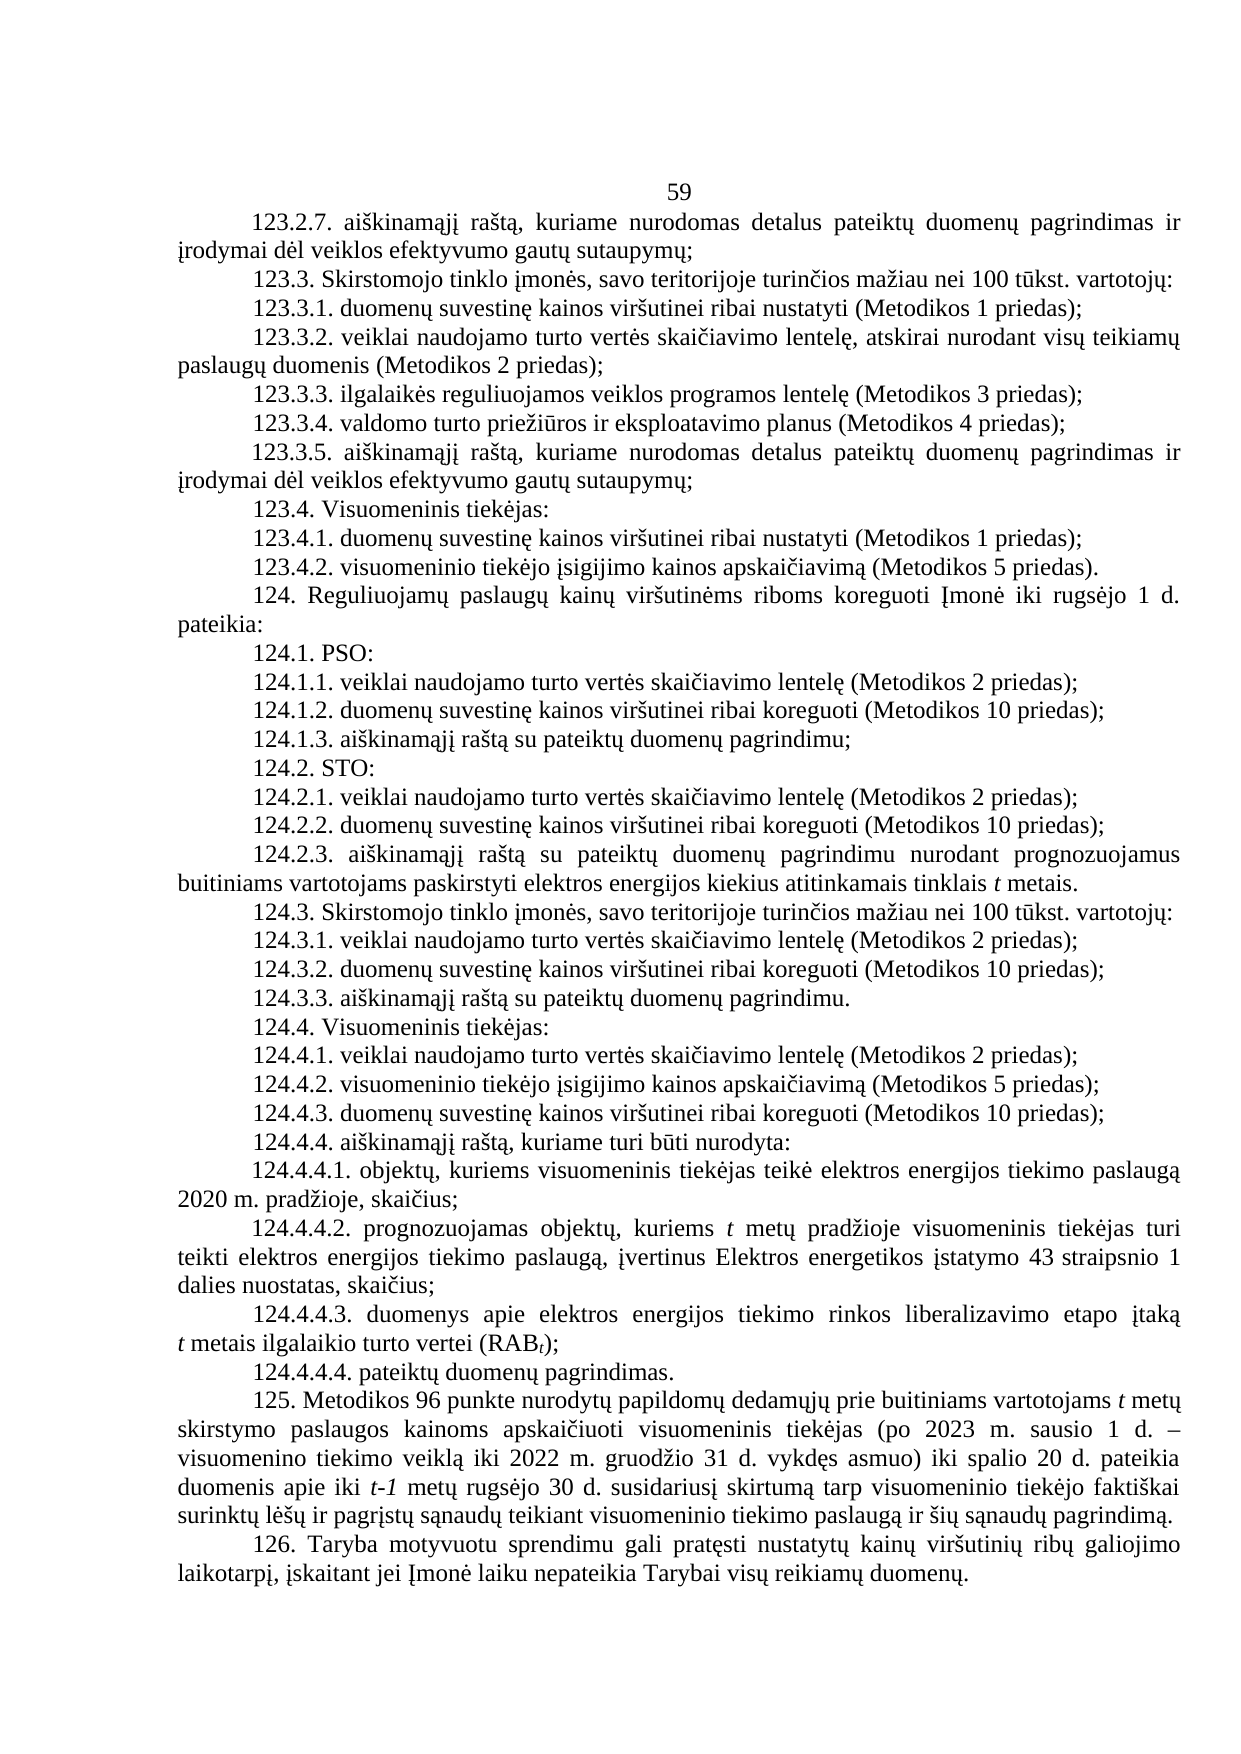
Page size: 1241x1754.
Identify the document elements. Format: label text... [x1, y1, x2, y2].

text 124.4.2. visuomeninio tiekėjo įsigijimo kainos apskaičiavimą (Metodikos 5 priedas); [177, 1069, 1181, 1098]
text 124.1.1. veiklai naudojamo turto vertės skaičiavimo lentelę (Metodikos 2 priedas); [177, 667, 1181, 695]
text 123.4.1. duomenų suvestinę kainos viršutinei ribai nustatyti (Metodikos 1 priedas); [177, 523, 1181, 552]
text 124.3. Skirstomojo tinklo įmonės, savo teritorijoje turinčios mažiau nei 100 tūkst. vartotojų: [177, 897, 1181, 925]
text 124.3.1. veiklai naudojamo turto vertės skaičiavimo lentelę (Metodikos 2 priedas); [177, 925, 1181, 954]
text 124.2.2. duomenų suvestinę kainos viršutinei ribai koreguoti (Metodikos 10 priedas); [177, 810, 1181, 839]
text 123.3. Skirstomojo tinklo įmonės, savo teritorijoje turinčios mažiau nei 100 tūkst. vartotojų: [177, 264, 1181, 293]
text 123.4. Visuomeninis tiekėjas: [177, 494, 1181, 523]
text 124.3.2. duomenų suvestinę kainos viršutinei ribai koreguoti (Metodikos 10 priedas); [177, 954, 1181, 983]
text 124.1.2. duomenų suvestinę kainos viršutinei ribai koreguoti (Metodikos 10 priedas); [177, 695, 1181, 724]
text 123.3.5. aiškinamąjį raštą, kuriame nurodomas detalus pateiktų duomenų pagrindimas ir įrodymai dėl veiklos efektyvumo gautų sutaupymų; [177, 437, 1181, 494]
text 123.2.7. aiškinamąjį raštą, kuriame nurodomas detalus pateiktų duomenų pagrindimas ir įrodymai dėl veiklos efektyvumo gautų sutaupymų; [177, 207, 1181, 264]
text 124.4.4. aiškinamąjį raštą, kuriame turi būti nurodyta: [177, 1127, 1181, 1155]
text 124. Reguliuojamų paslaugų kainų viršutinėms riboms koreguoti Įmonė iki rugsėjo 1 d. pateikia: [177, 580, 1181, 638]
text 124.4.4.1. objektų, kuriems visuomeninis tiekėjas teikė elektros energijos tiekimo paslaugą 2020 m. pradžioje, skaičius; [177, 1155, 1181, 1213]
text 123.3.1. duomenų suvestinę kainos viršutinei ribai nustatyti (Metodikos 1 priedas); [177, 293, 1181, 322]
text 123.4.2. visuomeninio tiekėjo įsigijimo kainos apskaičiavimą (Metodikos 5 priedas). [177, 552, 1181, 580]
text 124.4.1. veiklai naudojamo turto vertės skaičiavimo lentelę (Metodikos 2 priedas); [177, 1040, 1181, 1069]
text 124.2.1. veiklai naudojamo turto vertės skaičiavimo lentelę (Metodikos 2 priedas); [177, 782, 1181, 810]
text 124.4.4.4. pateiktų duomenų pagrindimas. [177, 1357, 1181, 1385]
text 124.3.3. aiškinamąjį raštą su pateiktų duomenų pagrindimu. [177, 983, 1181, 1012]
text 124.4.4.3. duomenys apie elektros energijos tiekimo rinkos liberalizavimo etapo įtaką t metais ilgalaikio turto vertei (RABt); [177, 1299, 1181, 1357]
text 124.2. STO: [177, 753, 1181, 782]
text 126. Taryba motyvuotu sprendimu gali pratęsti nustatytų kainų viršutinių ribų galiojimo laikotarpį, įskaitant jei Įmonė laiku nepateikia Tarybai visų reikiamų duomenų. [177, 1529, 1181, 1587]
text 123.3.3. ilgalaikės reguliuojamos veiklos programos lentelę (Metodikos 3 priedas); [177, 379, 1181, 408]
text 124.1. PSO: [177, 638, 1181, 667]
text 124.2.3. aiškinamąjį raštą su pateiktų duomenų pagrindimu nurodant prognozuojamus buitiniams vartotojams paskirstyti elektros energijos kiekius atitinkamais tinklais t metais. [177, 839, 1181, 897]
text 123.3.4. valdomo turto priežiūros ir eksploatavimo planus (Metodikos 4 priedas); [177, 408, 1181, 437]
text 124.4.4.2. prognozuojamas objektų, kuriems t metų pradžioje visuomeninis tiekėjas turi teikti elektros energijos tiekimo paslaugą, įvertinus Elektros energetikos įstatymo 43 straipsnio 1 dalies nuostatas, skaičius; [177, 1213, 1181, 1299]
text 125. Metodikos 96 punkte nurodytų papildomų dedamųjų prie buitiniams vartotojams t metų skirstymo paslaugos kainoms apskaičiuoti visuomeninis tiekėjas (po 2023 m. sausio 1 d. – visuomenino tiekimo veiklą iki 2022 m. gruodžio 31 d. vykdęs asmuo) iki spalio 20 d. pateikia duomenis apie iki t-1 metų rugsėjo 30 d. susidariusį skirtumą tarp visuomeninio tiekėjo faktiškai surinktų lėšų ir pagrįstų sąnaudų teikiant visuomeninio tiekimo paslaugą ir šių sąnaudų pagrindimą. [177, 1385, 1181, 1529]
text 124.1.3. aiškinamąjį raštą su pateiktų duomenų pagrindimu; [177, 724, 1181, 753]
text 124.4. Visuomeninis tiekėjas: [177, 1012, 1181, 1040]
text 123.3.2. veiklai naudojamo turto vertės skaičiavimo lentelę, atskirai nurodant visų teikiamų paslaugų duomenis (Metodikos 2 priedas); [177, 322, 1181, 379]
text 124.4.3. duomenų suvestinę kainos viršutinei ribai koreguoti (Metodikos 10 priedas); [177, 1098, 1181, 1127]
